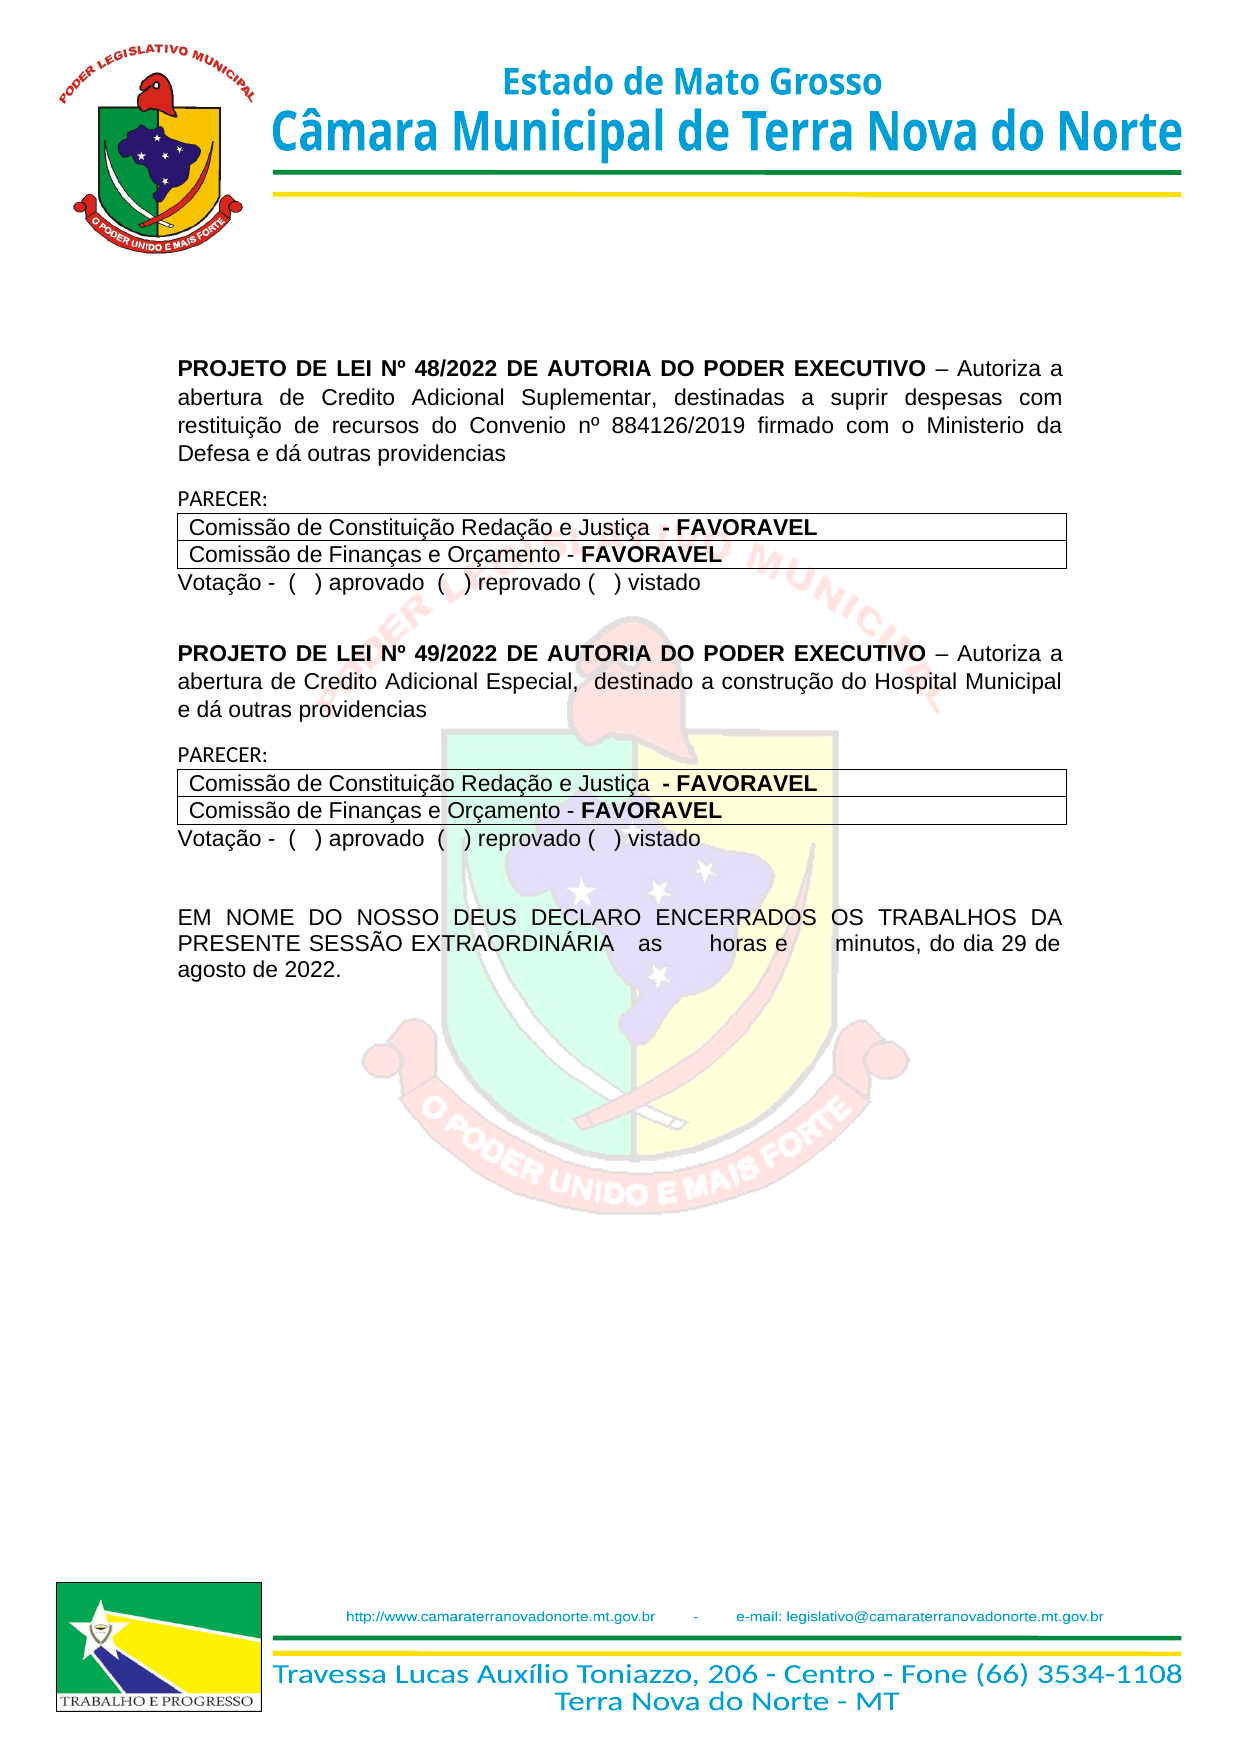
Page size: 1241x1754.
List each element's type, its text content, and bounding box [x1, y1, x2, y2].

picture [860, 1611, 868, 1623]
table_cell Comissão de Finanças e Orçamento - FAVORAVEL [178, 797, 303, 823]
text EM NOME DO NOSSO DEUS DECLARO ENCERRADOS OS TRABALHOS DA PRESENTE SESSÃO EXTRAORDINÁRIA as horas e minutos, do dia 29 de agosto de 2022. [966, 903, 1063, 983]
text PARECER: [177, 484, 1063, 513]
text PROJETO DE LEI Nº 48/2022 DE AUTORIA DO PODER EXECUTIVO – Autoriza a abertura de Credito Adicional Suplementar, destinadas a suprir despesas com restituição de recursos do Convenio nº 884126/2019 firmado com o Ministerio da Defesa e dá outras providencias [177, 355, 1063, 466]
text PARECER: [177, 741, 303, 769]
text Votação - ( ) aprovado ( ) reprovado ( ) vistado [177, 825, 303, 851]
text Votação - ( ) aprovado ( ) reprovado ( ) vistado [966, 825, 1063, 851]
table_cell Comissão de Finanças e Orçamento - FAVORAVEL [966, 797, 1066, 823]
text Votação - ( ) aprovado ( ) reprovado ( ) vistado [966, 569, 1063, 595]
table_header Comissão de Constituição Redação e Justiça - FAVORAVEL [178, 514, 1066, 540]
text EM NOME DO NOSSO DEUS DECLARO ENCERRADOS OS TRABALHOS DA PRESENTE SESSÃO EXTRAORDINÁRIA as horas e minutos, do dia 29 de agosto de 2022. [177, 903, 303, 983]
table_header Comissão de Constituição Redação e Justiça - FAVORAVEL [178, 770, 303, 796]
text [966, 741, 1063, 769]
table_cell Comissão de Finanças e Orçamento - FAVORAVEL [966, 541, 1066, 567]
text PROJETO DE LEI Nº 49/2022 DE AUTORIA DO PODER EXECUTIVO – Autoriza a abertura de Credito Adicional Especial, destinado a construção do Hospital Municipal e dá outras providencias [177, 639, 303, 722]
table_cell Comissão de Finanças e Orçamento - FAVORAVEL [178, 541, 303, 567]
picture [57, 1583, 261, 1711]
table_header Comissão de Constituição Redação e Justiça - FAVORAVEL [966, 770, 1066, 796]
picture [55, 42, 260, 256]
text Votação - ( ) aprovado ( ) reprovado ( ) vistado [177, 569, 303, 595]
text PROJETO DE LEI Nº 49/2022 DE AUTORIA DO PODER EXECUTIVO – Autoriza a abertura de Credito Adicional Especial, destinado a construção do Hospital Municipal e dá outras providencias [966, 639, 1063, 722]
